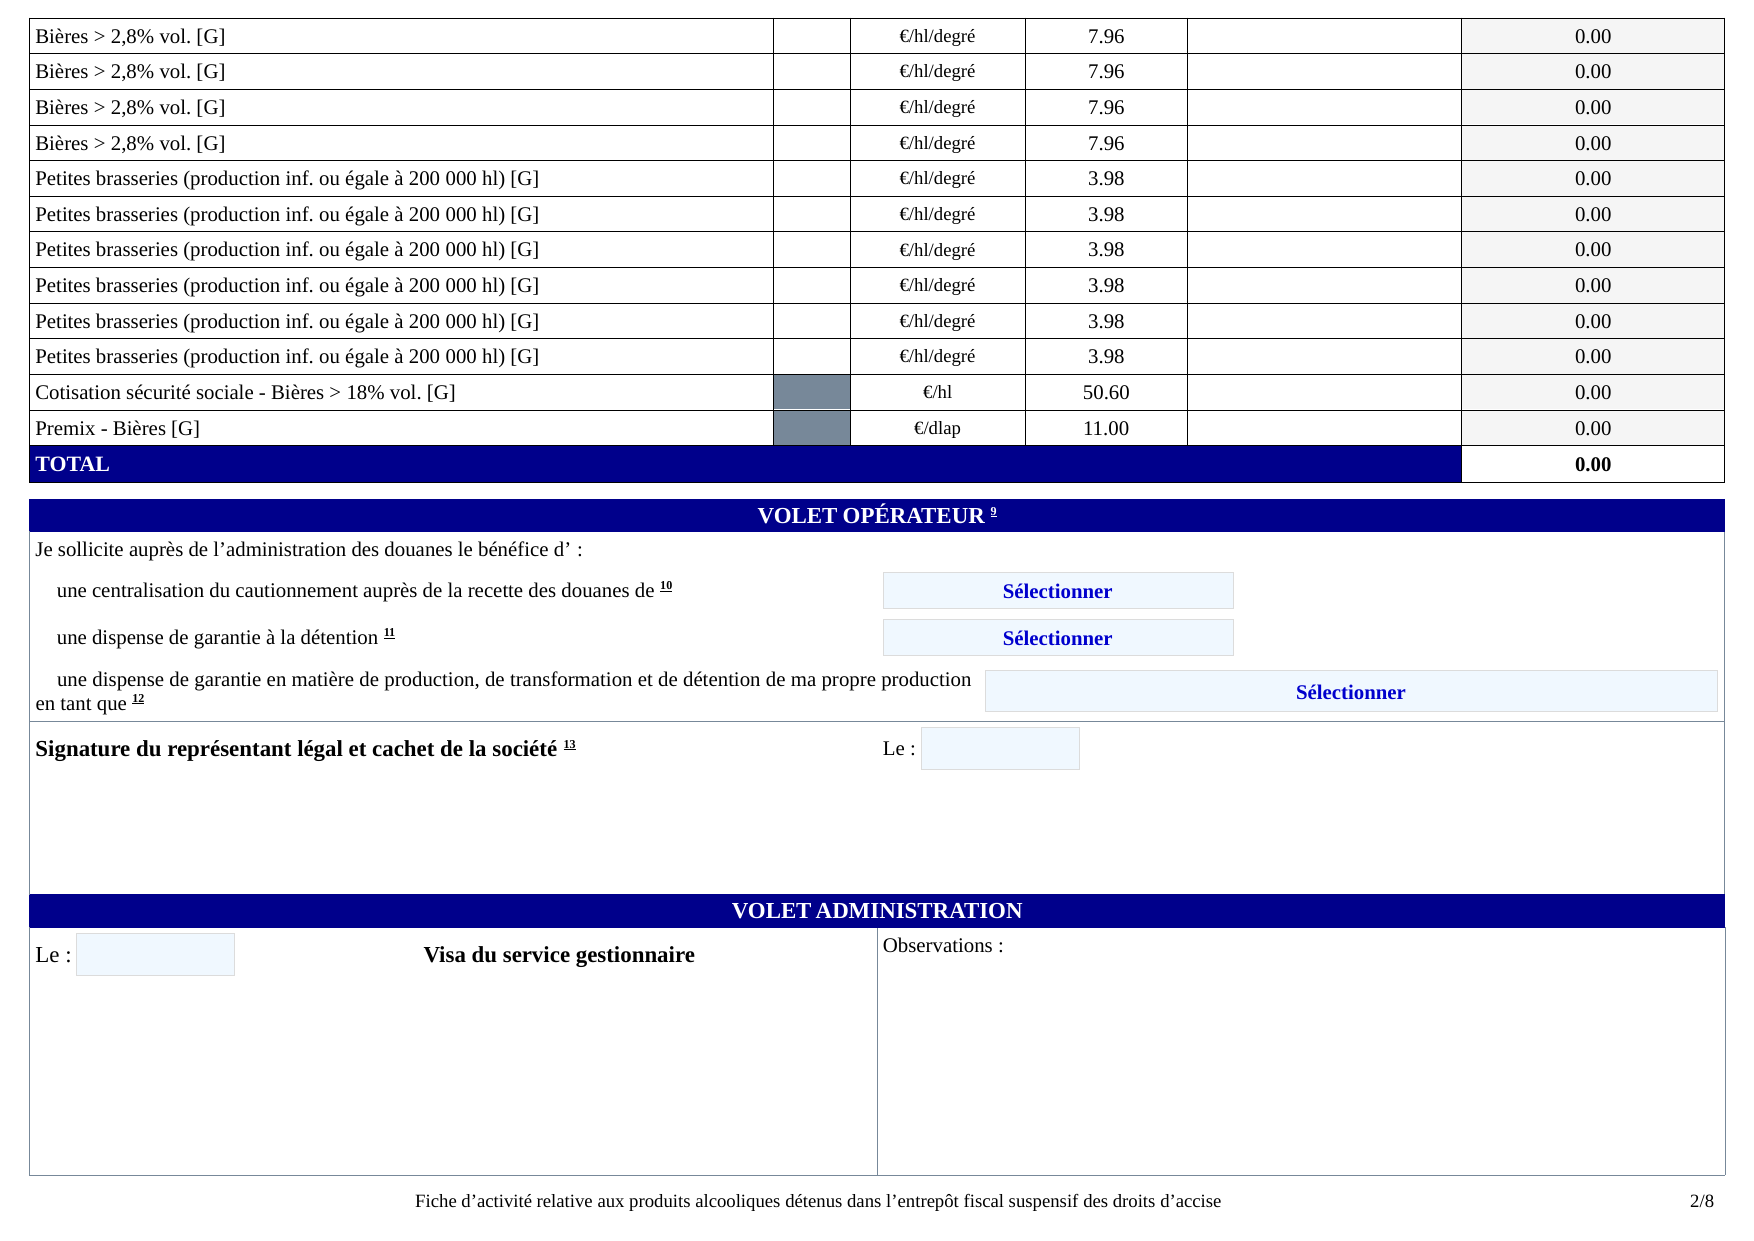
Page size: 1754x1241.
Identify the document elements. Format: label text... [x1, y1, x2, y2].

table_cell 7,96 [1026, 19, 1187, 53]
table_cell [1188, 232, 1461, 267]
table_cell [30, 981, 877, 1175]
table_cell 3,98 [1026, 339, 1187, 374]
table_cell 0,00 [1462, 446, 1724, 482]
table_header Visa du service gestionnaire [242, 928, 877, 981]
table_cell Petites brasseries (production inf. ou égale à 200 000 hl) [G] [30, 232, 773, 267]
table_cell Cotisation sécurité sociale - Bières > 18% vol. [G] [30, 375, 773, 409]
table_cell [30, 775, 877, 894]
table_cell [1188, 339, 1461, 374]
table_cell €/hl [851, 375, 1025, 409]
table_cell €/hl/degré [851, 197, 1025, 231]
table_cell 0,00 [1462, 90, 1724, 124]
table_cell 0,00 [1462, 411, 1724, 445]
table_cell 3,98 [1026, 268, 1187, 303]
table_cell €/hl/degré [851, 54, 1025, 89]
table_cell Premix - Bières [G] [30, 411, 773, 445]
table_cell Petites brasseries (production inf. ou égale à 200 000 hl) [G] [30, 161, 773, 196]
table_cell 7,96 [1026, 90, 1187, 124]
table_cell €/dlap [851, 411, 1025, 445]
table_cell €/hl/degré [851, 339, 1025, 374]
table_cell [774, 268, 850, 303]
table_cell [774, 161, 850, 196]
table_cell Bières > 2,8% vol. [G] [30, 19, 773, 53]
table_cell €/hl/degré [851, 126, 1025, 160]
table_cell 0,00 [1462, 268, 1724, 303]
table_cell €/hl/degré [851, 304, 1025, 338]
table_cell 0,00 [1462, 197, 1724, 231]
table_cell [774, 197, 850, 231]
table_cell [774, 375, 850, 409]
table_cell 11,00 [1026, 411, 1187, 445]
table_cell [774, 126, 850, 160]
table_cell 3,98 [1026, 232, 1187, 267]
table_header Observations : [878, 928, 1725, 981]
table_cell 0,00 [1462, 19, 1724, 53]
table_cell [774, 90, 850, 124]
table_cell [1188, 19, 1461, 53]
table_cell €/hl/degré [851, 19, 1025, 53]
table_header  une centralisation du cautionnement auprès de la recette des douanes de 10 [30, 567, 877, 614]
table_cell Petites brasseries (production inf. ou égale à 200 000 hl) [G] [30, 197, 773, 231]
table_cell 0,00 [1462, 54, 1724, 89]
table_cell [1188, 197, 1461, 231]
table_cell [774, 54, 850, 89]
text VOLET ADMINISTRATION [31, 895, 1724, 927]
table_cell [1188, 411, 1461, 445]
table_header  une dispense de garantie à la détention 11 [30, 614, 877, 661]
table_cell Petites brasseries (production inf. ou égale à 200 000 hl) [G] [30, 268, 773, 303]
table_cell [1188, 268, 1461, 303]
table_header [980, 661, 1724, 721]
table_header Signature du représentant légal et cachet de la société 13 [30, 722, 877, 775]
table_cell [774, 339, 850, 374]
text Fiche d’activité relative aux produits alcooliques détenus dans l’entrepôt fiscal suspensif des droits d’accise 2/8 [29, 1189, 1724, 1211]
table_cell [774, 19, 850, 53]
table_cell [1188, 161, 1461, 196]
table_cell [774, 232, 850, 267]
table_cell 3,98 [1026, 161, 1187, 196]
table_cell Petites brasseries (production inf. ou égale à 200 000 hl) [G] [30, 339, 773, 374]
text VOLET OPÉRATEUR 9 [31, 500, 1724, 531]
table_cell [774, 411, 850, 445]
table_header Le : [30, 928, 242, 981]
table_cell [774, 304, 850, 338]
table_header  une dispense de garantie en matière de production, de transformation et de détention de ma propre production en tant que 12 [30, 661, 979, 721]
table_cell €/hl/degré [851, 161, 1025, 196]
table_cell Bières > 2,8% vol. [G] [30, 90, 773, 124]
table_cell 0,00 [1462, 126, 1724, 160]
table_header [877, 614, 1724, 661]
table_cell 0,00 [1462, 375, 1724, 409]
table_cell 3,98 [1026, 304, 1187, 338]
table_cell Petites brasseries (production inf. ou égale à 200 000 hl) [G] [30, 304, 773, 338]
table_cell [878, 981, 1725, 1175]
table_cell [1188, 90, 1461, 124]
table_cell Bières > 2,8% vol. [G] [30, 54, 773, 89]
table_cell [1188, 126, 1461, 160]
table_cell 7,96 [1026, 54, 1187, 89]
table_cell [1188, 54, 1461, 89]
table_header [877, 567, 1724, 614]
table_cell [1188, 304, 1461, 338]
table_cell 3,98 [1026, 197, 1187, 231]
table_cell TOTAL [30, 446, 1461, 482]
table_cell €/hl/degré [851, 232, 1025, 267]
table_cell 7,96 [1026, 126, 1187, 160]
table_cell [1188, 375, 1461, 409]
table_cell [877, 775, 1724, 894]
table_cell €/hl/degré [851, 268, 1025, 303]
table_cell 0,00 [1462, 304, 1724, 338]
table_cell €/hl/degré [851, 90, 1025, 124]
table_cell 50,60 [1026, 375, 1187, 409]
table_cell 0,00 [1462, 161, 1724, 196]
table_header Je sollicite auprès de l’administration des douanes le bénéfice d’ : [30, 532, 1724, 567]
table_cell Bières > 2,8% vol. [G] [30, 126, 773, 160]
table_header Le : [877, 722, 1724, 775]
table_cell 0,00 [1462, 232, 1724, 267]
table_cell 0,00 [1462, 339, 1724, 374]
